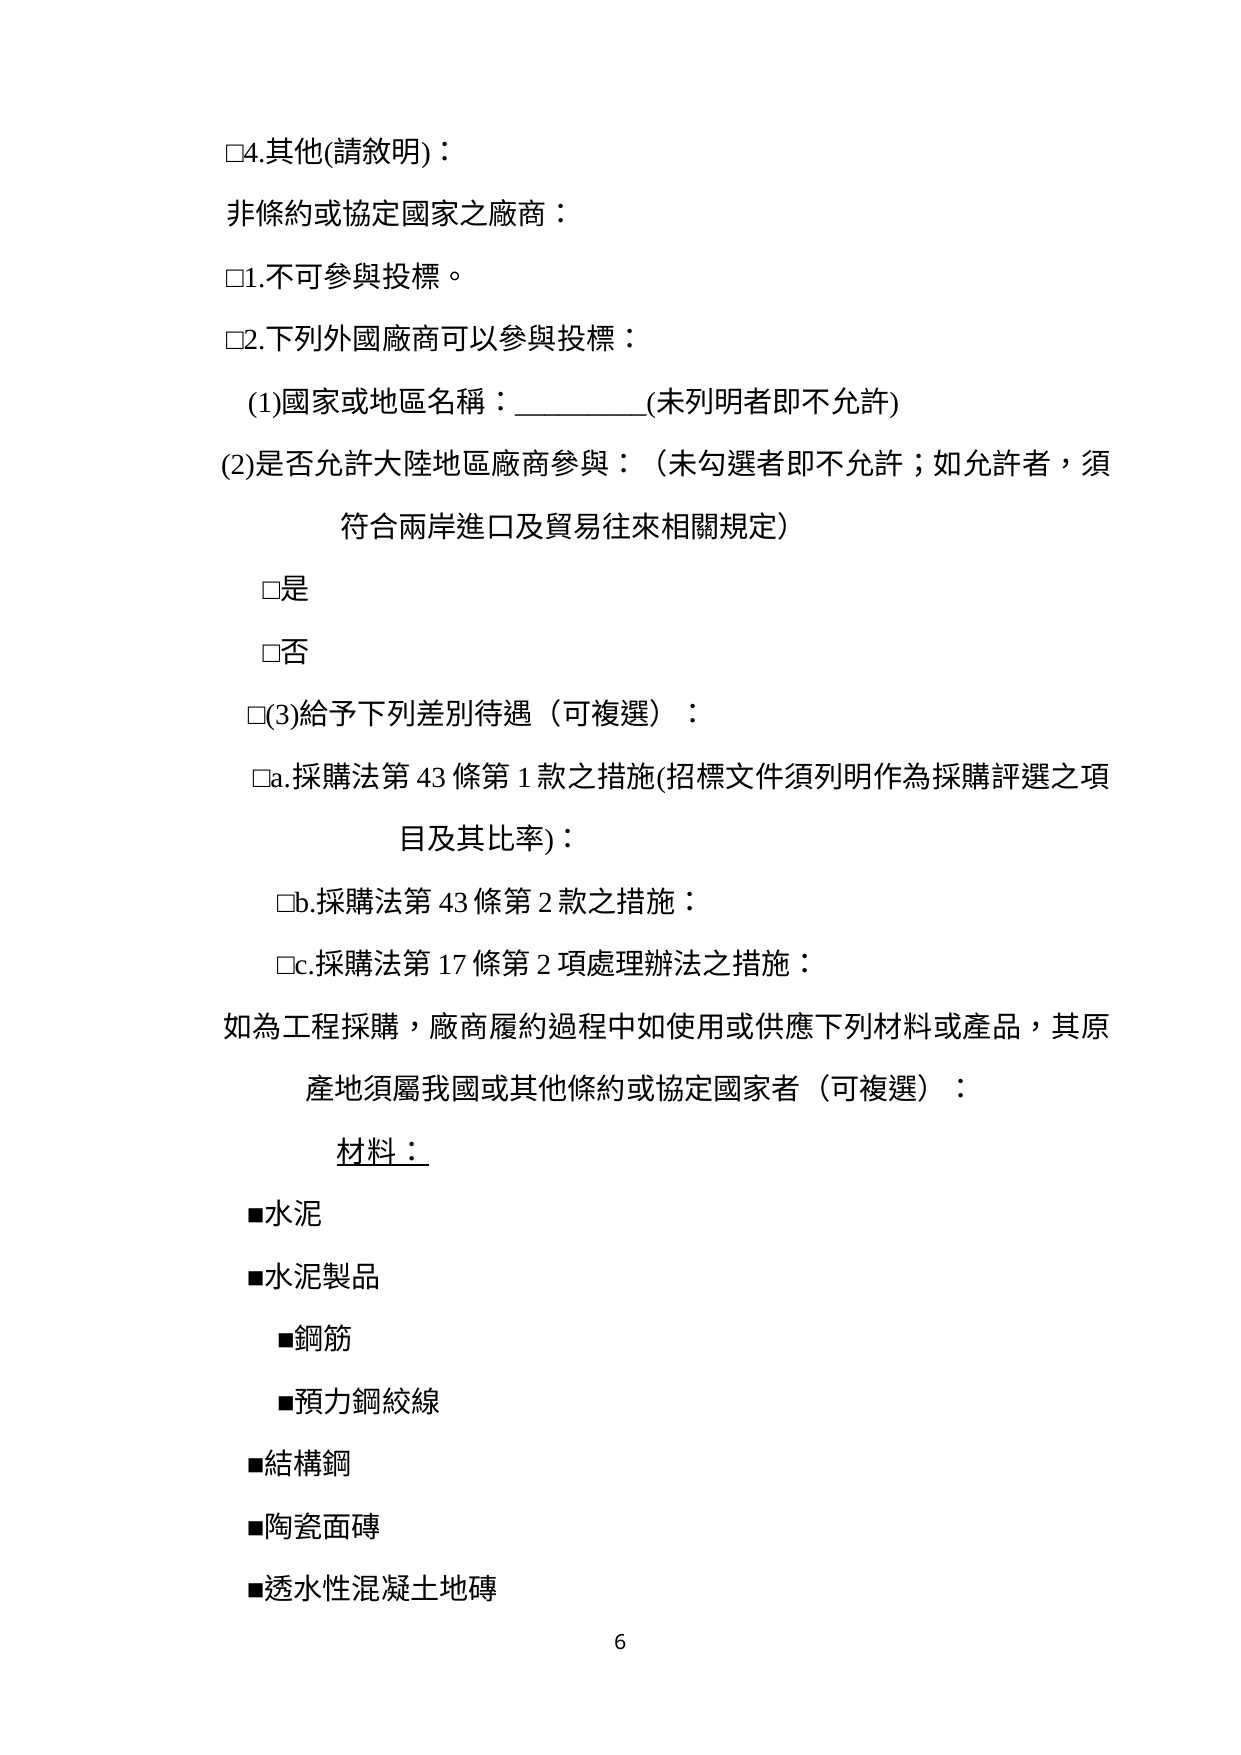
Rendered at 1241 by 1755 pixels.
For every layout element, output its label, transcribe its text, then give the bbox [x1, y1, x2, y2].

text 如為工程採購，廠商履約過程中如使用或供應下列材料或產品，其原產地須屬我國或其他條約或協定國家者（可複選）： [130, 983, 1110, 1108]
text □a.採購法第43條第1款之措施(招標文件須列明作為採購評選之項目及其比率)： [130, 733, 1110, 858]
text □是 [189, 545, 1110, 608]
text ■陶瓷面磚 [130, 1483, 1110, 1545]
text 非條約或協定國家之廠商： [189, 170, 1110, 233]
text (1)國家或地區名稱：_________(未列明者即不允許) [189, 358, 1110, 420]
text □b.採購法第43條第2款之措施： [189, 858, 1110, 920]
text ■水泥 [130, 1170, 1110, 1233]
text (2)是否允許大陸地區廠商參與：（未勾選者即不允許；如允許者，須符合兩岸進口及貿易往來相關規定） [130, 420, 1110, 545]
text □2.下列外國廠商可以參與投標： [189, 295, 1110, 358]
text ■結構鋼 [130, 1420, 1110, 1483]
text ■預力鋼絞線 [189, 1358, 1110, 1420]
text ■水泥製品 [130, 1233, 1110, 1295]
text ■鋼筋 [189, 1295, 1110, 1358]
text 材料： [322, 1108, 1110, 1170]
text □4.其他(請敘明)： [189, 108, 1110, 170]
text □1.不可參與投標。 [189, 233, 1110, 295]
text □c.採購法第17條第2項處理辦法之措施： [189, 920, 1110, 983]
text □(3)給予下列差別待遇（可複選）： [189, 670, 1110, 733]
text □否 [189, 608, 1110, 670]
text ■透水性混凝土地磚 [130, 1545, 1110, 1608]
